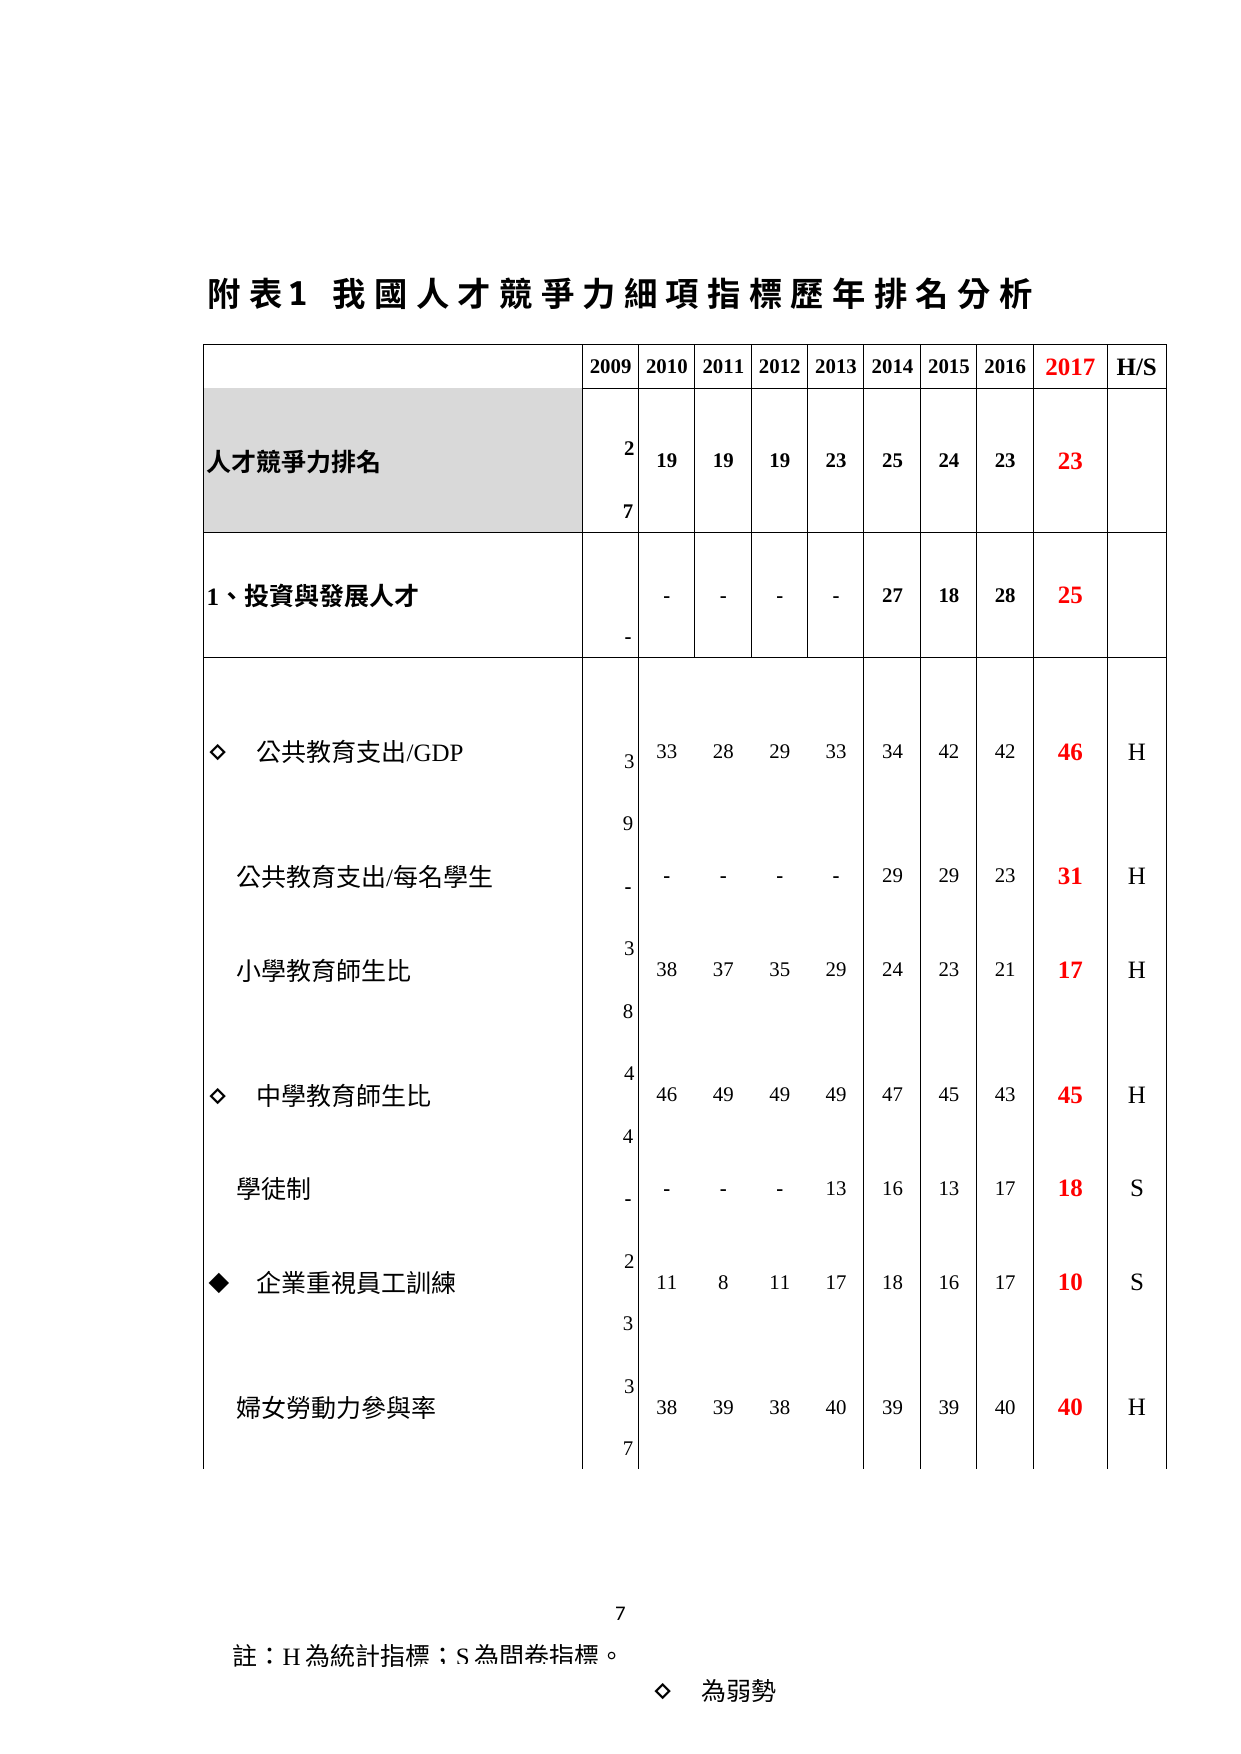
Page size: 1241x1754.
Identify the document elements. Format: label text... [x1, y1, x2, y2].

table_cell 31 [1034, 844, 1107, 907]
table_cell 37 [695, 907, 751, 1032]
table_cell 23 [808, 389, 863, 532]
table_cell 23 [977, 389, 1033, 532]
table_cell 39 [921, 1344, 976, 1469]
text 附表1 我國人才競爭力細項指標歷年排名分析表 [203, 219, 1037, 344]
table_cell 42 [921, 658, 976, 844]
table_cell 44 [583, 1032, 638, 1157]
table_header 2009 [583, 345, 638, 388]
table_cell 49 [751, 1032, 808, 1157]
table_cell 29 [921, 844, 976, 907]
table_cell 33 [808, 658, 863, 844]
text 附表1 我國人才競爭力細項指標歷年排名分析表 [217, 1629, 810, 1721]
table_cell - [752, 533, 807, 657]
table_cell 37 [583, 1344, 638, 1469]
list 為優勢項目 [277, 1709, 421, 1713]
table_cell 49 [808, 1032, 863, 1157]
table_cell 19 [695, 389, 751, 532]
table_header [204, 345, 582, 388]
table_cell - [583, 533, 638, 657]
table_cell 38 [639, 1344, 695, 1469]
table_header 2010 [639, 345, 694, 388]
table_cell H [1108, 844, 1166, 907]
table_cell - [639, 533, 694, 657]
table_header 2011 [695, 345, 751, 388]
table_cell 29 [808, 907, 863, 1032]
table_cell 中學教育師生比 [204, 1032, 582, 1157]
table_cell 47 [864, 1032, 920, 1157]
table_cell 18 [921, 533, 976, 657]
table_header 2012 [752, 345, 807, 388]
table_cell 39 [695, 1344, 751, 1469]
table_cell 38 [583, 907, 638, 1032]
table_cell 19 [752, 389, 807, 532]
table_cell 人才競爭力排名 [204, 388, 582, 532]
table_cell - [808, 844, 863, 907]
table_cell 25 [864, 389, 920, 532]
table_cell 1、投資與發展人才 [204, 533, 582, 657]
table_cell 38 [639, 907, 695, 1032]
table_cell 35 [751, 907, 808, 1032]
table_cell 10 [1034, 1219, 1107, 1344]
table_cell 40 [1034, 1344, 1107, 1469]
table_cell 16 [864, 1157, 920, 1219]
table_cell - [751, 1157, 808, 1219]
table_cell 小學教育師生比 [204, 907, 582, 1032]
table_cell 25 [1034, 533, 1107, 657]
table_header H/S [1108, 345, 1166, 388]
table_cell - [583, 844, 638, 907]
table_cell H [1108, 907, 1166, 1032]
table_cell 11 [639, 1219, 695, 1344]
table_cell 24 [921, 389, 976, 532]
table_cell 27 [864, 533, 920, 657]
table_cell 17 [977, 1219, 1033, 1344]
table_cell 13 [808, 1157, 863, 1219]
table_header 2015 [921, 345, 976, 388]
table_cell 42 [977, 658, 1033, 844]
table_cell [1108, 533, 1166, 657]
table_cell 19 [639, 389, 694, 532]
table_header 2017 [1034, 345, 1107, 388]
table_cell 39 [583, 658, 638, 844]
table_cell 49 [695, 1032, 751, 1157]
table_cell 29 [864, 844, 920, 907]
table_cell H [1108, 1032, 1166, 1157]
table_cell - [808, 533, 863, 657]
table_cell 8 [695, 1219, 751, 1344]
table_cell 16 [921, 1219, 976, 1344]
table_cell 38 [751, 1344, 808, 1469]
table_cell 40 [977, 1344, 1033, 1469]
table_cell S [1108, 1157, 1166, 1219]
table_cell 企業重視員工訓練 [204, 1219, 582, 1344]
table_cell 17 [1034, 907, 1107, 1032]
table_cell 婦女勞動力參與率 [204, 1344, 582, 1469]
table_cell 23 [977, 844, 1033, 907]
table_cell 18 [1034, 1157, 1107, 1219]
text 註：H為統計指標；S為問卷指標。 [232, 1637, 613, 1709]
table_cell 24 [864, 907, 920, 1032]
table_cell 33 [639, 658, 695, 844]
table_cell 27 [583, 389, 638, 532]
table_cell - [751, 844, 808, 907]
table_cell 23 [583, 1219, 638, 1344]
table_cell 23 [1034, 389, 1107, 532]
table_cell - [583, 1157, 638, 1219]
table_cell - [639, 1157, 695, 1219]
table_cell S [1108, 1219, 1166, 1344]
table_cell 46 [639, 1032, 695, 1157]
table_cell H [1108, 1344, 1166, 1469]
table_cell 34 [864, 658, 920, 844]
table_header 2014 [864, 345, 920, 388]
list 為弱勢項目 [731, 1672, 795, 1713]
table_cell 39 [864, 1344, 920, 1469]
table_cell - [695, 533, 751, 657]
table_cell 46 [1034, 658, 1107, 844]
table_cell 17 [808, 1219, 863, 1344]
table_cell 43 [977, 1032, 1033, 1157]
table_cell 29 [751, 658, 808, 844]
table_cell H [1108, 658, 1166, 844]
table_cell - [695, 1157, 751, 1219]
table_header 2013 [808, 345, 863, 388]
table_cell 17 [977, 1157, 1033, 1219]
table_cell [1108, 389, 1166, 532]
table_cell 21 [977, 907, 1033, 1032]
table_cell 13 [921, 1157, 976, 1219]
table_cell 28 [977, 533, 1033, 657]
table_cell - [695, 844, 751, 907]
table_cell 學徒制 [204, 1157, 582, 1219]
table_cell 18 [864, 1219, 920, 1344]
table_cell - [639, 844, 695, 907]
table_cell 45 [1034, 1032, 1107, 1157]
table_header 2016 [977, 345, 1033, 388]
table_cell 45 [921, 1032, 976, 1157]
table_cell 28 [695, 658, 751, 844]
table_cell 公共教育支出/GDP [204, 658, 582, 844]
table_cell 公共教育支出/每名學生 [204, 844, 582, 907]
table_cell 11 [751, 1219, 808, 1344]
table_cell 40 [808, 1344, 863, 1469]
table_cell 23 [921, 907, 976, 1032]
